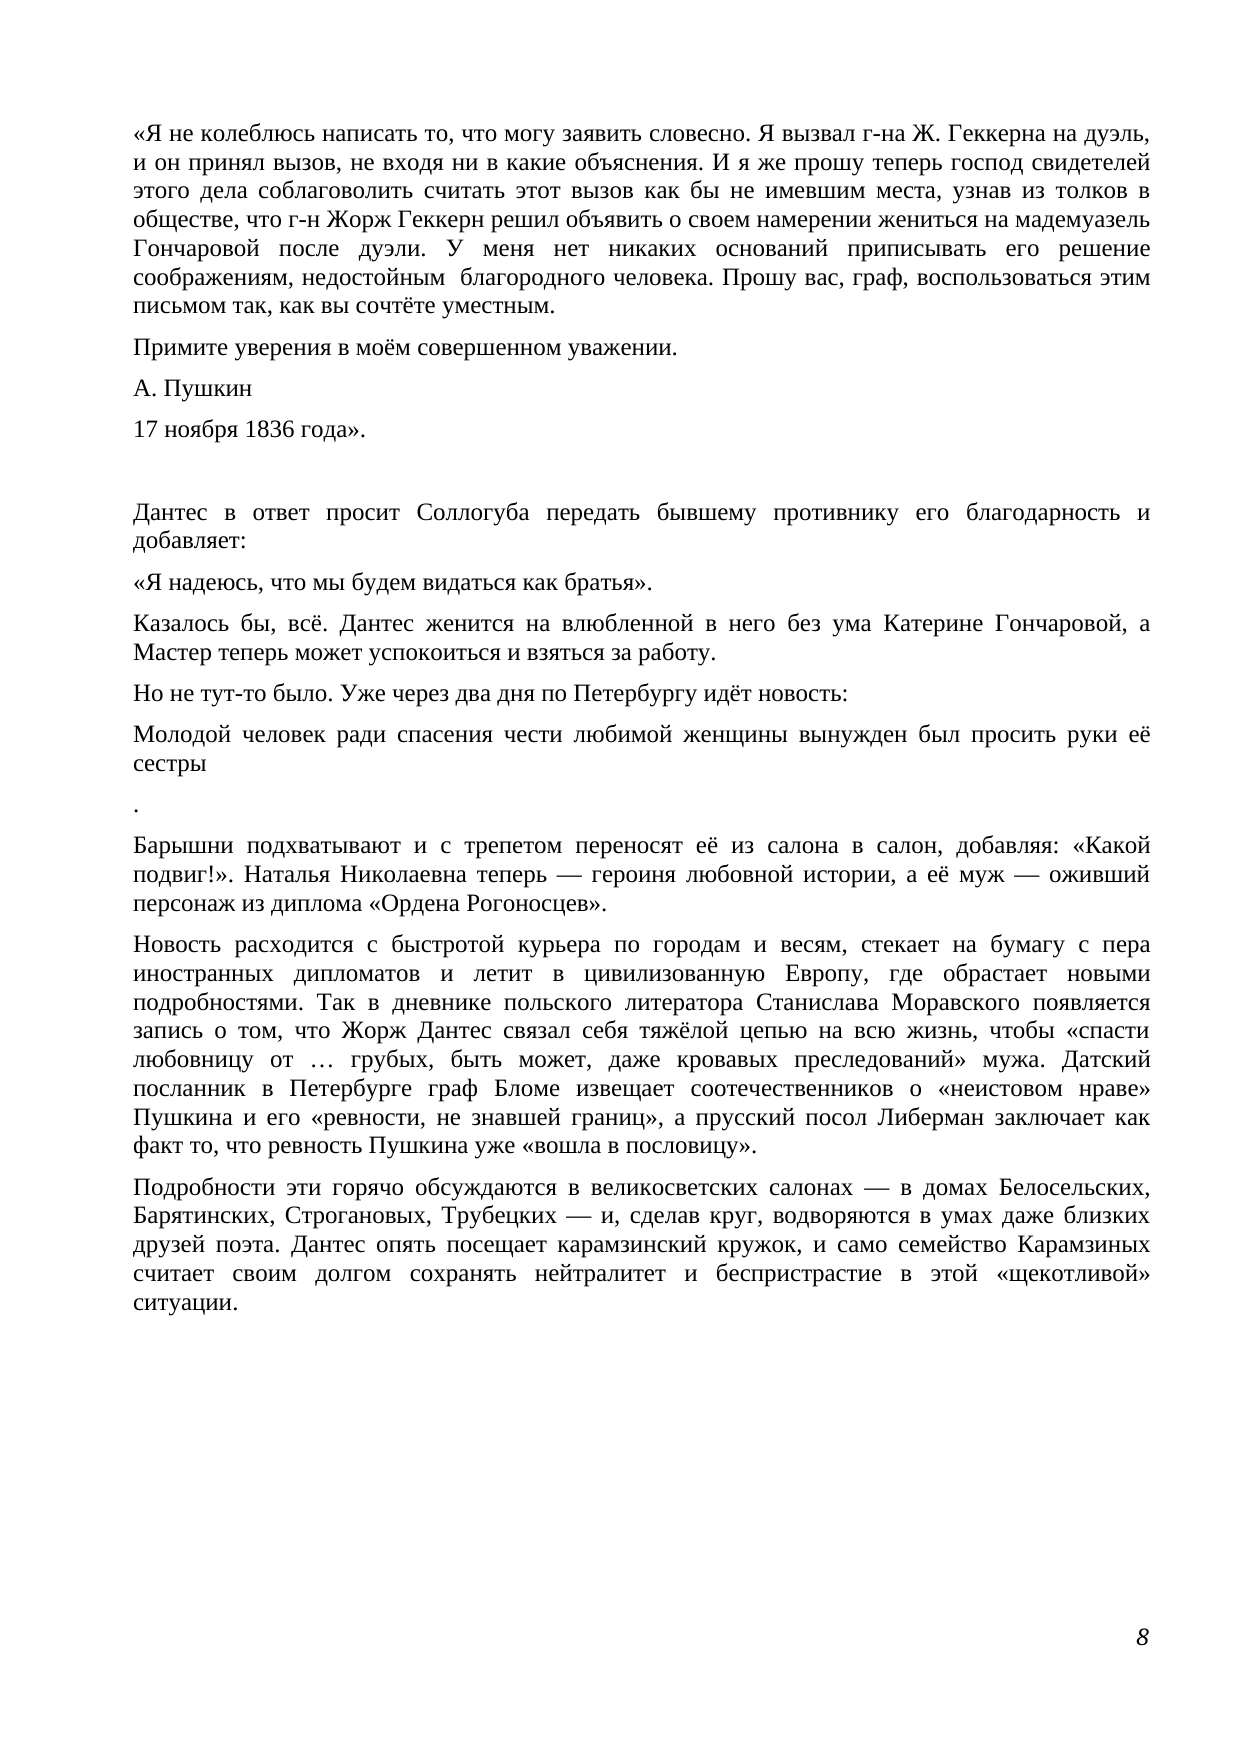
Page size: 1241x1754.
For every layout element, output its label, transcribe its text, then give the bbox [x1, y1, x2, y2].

text А. Пушкин [133, 373, 1152, 402]
text Молодой человек ради спасения чести любимой женщины вынужден был просить руки её сестры [133, 719, 1152, 777]
text Но не тут-то было. Уже через два дня по Петербургу идёт новость: [133, 678, 1152, 707]
text 17 ноября 1836 года». [133, 414, 1152, 443]
text Дантес в ответ просит Соллогуба передать бывшему противнику его благодарность и добавляет: [133, 497, 1152, 554]
text Подробности эти горячо обсуждаются в великосветских салонах — в домах Белосельских, Барятинских, Строгановых, Трубецких — и, сделав круг, водворяются в умах даже близких друзей поэта. Дантес опять посещает карамзинский кружок, и само семейство Карамзиных считает своим долгом сохранять нейтралитет и беспристрастие в этой «щекотливой» ситуации. [133, 1172, 1152, 1316]
text Новость расходится с быстротой курьера по городам и весям, стекает на бумагу с пера иностранных дипломатов и летит в цивилизованную Европу, где обрастает новыми подробностями. Так в дневнике польского литератора Станислава Моравского появляется запись о том, что Жорж Дантес связал себя тяжёлой цепью на всю жизнь, чтобы «спасти любовницу от … грубых, быть может, даже кровавых преследований» мужа. Датский посланник в Петербурге граф Бломе извещает соотечественников о «неистовом нраве» Пушкина и его «ревности, не знавшей границ», а прусский посол Либерман заключает как факт то, что ревность Пушкина уже «вошла в пословицу». [133, 929, 1152, 1159]
text Казалось бы, всё. Дантес женится на влюбленной в него без ума Катерине Гончаровой, а Мастер теперь может успокоиться и взяться за работу. [133, 608, 1152, 666]
text . [133, 789, 1152, 818]
text «Я надеюсь, что мы будем видаться как братья». [133, 567, 1152, 596]
text Примите уверения в моём совершенном уважении. [133, 332, 1152, 361]
text Барышни подхватывают и с трепетом переносят её из салона в салон, добавляя: «Какой подвиг!». Наталья Николаевна теперь — героиня любовной истории, а её муж — оживший персонаж из диплома «Ордена Рогоносцев». [133, 831, 1152, 917]
text «Я не колеблюсь написать то, что могу заявить словесно. Я вызвал г-на Ж. Геккерна на дуэль, и он принял вызов, не входя ни в какие объяснения. И я же прошу теперь господ свидетелей этого дела соблаговолить считать этот вызов как бы не имевшим места, узнав из толков в обществе, что г-н Жорж Геккерн решил объявить о своем намерении жениться на мадемуазель Гончаровой после дуэли. У меня нет никаких оснований приписывать его решение соображениям, недостойным благородного человека. Прошу вас, граф, воспользоваться этим письмом так, как вы сочтёте уместным. [133, 118, 1152, 319]
